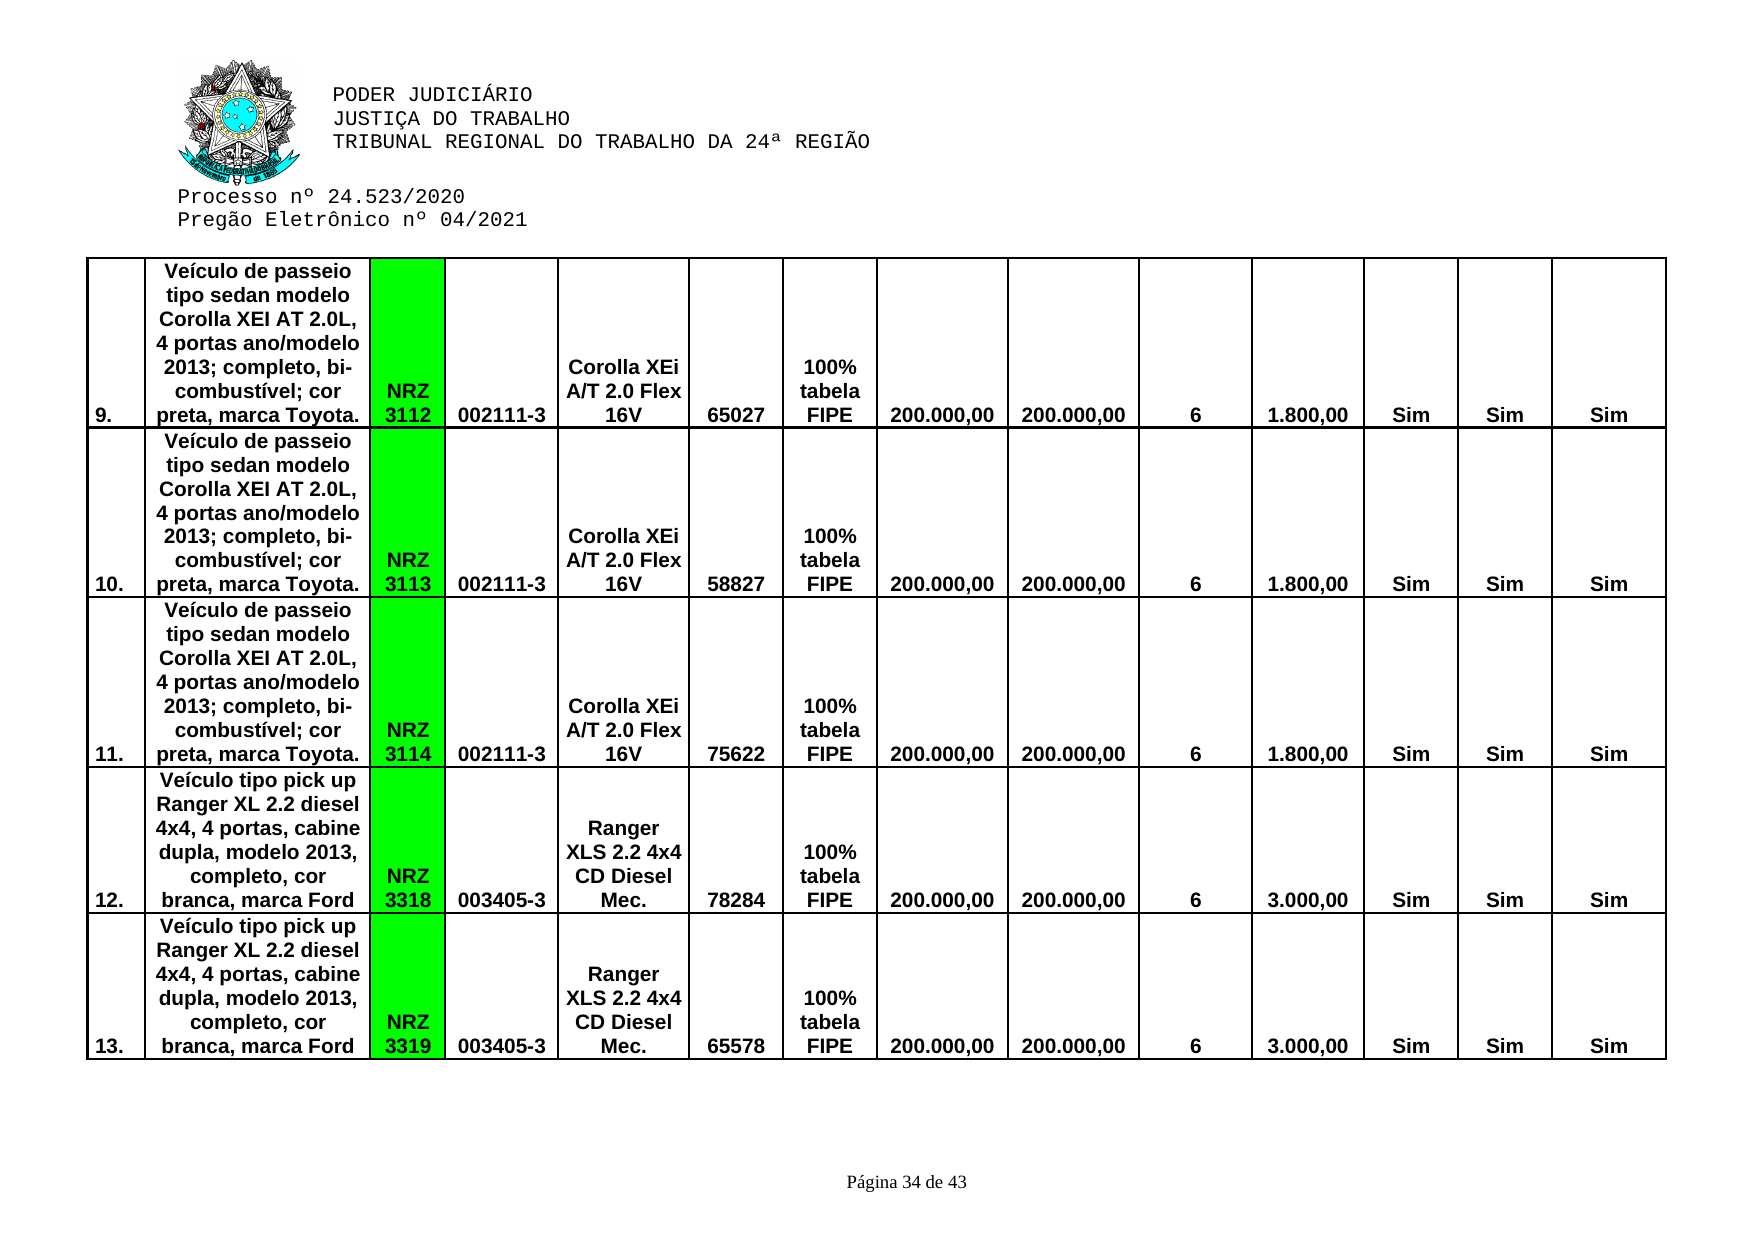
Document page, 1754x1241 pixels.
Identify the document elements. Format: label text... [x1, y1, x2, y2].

table_cell 3.000,00 [1253, 914, 1363, 1058]
table_cell 002111-3 [446, 429, 557, 596]
table_cell 6 [1140, 429, 1251, 596]
table_cell 10. [89, 429, 144, 596]
table_cell 200.000,00 [1009, 768, 1138, 912]
table_cell NRZ 3114 [371, 598, 444, 766]
table_cell Sim [1459, 429, 1551, 596]
table_cell 200.000,00 [1009, 914, 1138, 1058]
table_cell 200.000,00 [878, 429, 1007, 596]
table_cell Sim [1365, 768, 1457, 912]
table_cell 1.800,00 [1253, 429, 1363, 596]
table_cell 100% tabela FIPE [784, 598, 876, 766]
table_cell 12. [89, 768, 144, 912]
table_cell 78284 [690, 768, 782, 912]
table_cell 1.800,00 [1253, 259, 1363, 426]
table_cell Sim [1553, 259, 1665, 426]
table_cell 100% tabela FIPE [784, 914, 876, 1058]
table_cell NRZ 3318 [371, 768, 444, 912]
table_cell Sim [1459, 768, 1551, 912]
table_cell 200.000,00 [1009, 429, 1138, 596]
table_cell 200.000,00 [878, 598, 1007, 766]
table_cell Veículo de passeio tipo sedan modelo Corolla XEI AT 2.0L, 4 portas ano/modelo 2013; completo, bi-combustível; cor preta, marca Toyota. [146, 598, 369, 766]
table_cell Sim [1553, 429, 1665, 596]
table_cell 003405-3 [446, 768, 557, 912]
table_cell Corolla XEi A/T 2.0 Flex 16V [559, 598, 688, 766]
table_cell 100% tabela FIPE [784, 259, 876, 426]
table_cell 11. [89, 598, 144, 766]
table_cell Sim [1553, 598, 1665, 766]
table_cell 58827 [690, 429, 782, 596]
table_cell Corolla XEi A/T 2.0 Flex 16V [559, 429, 688, 596]
table_cell NRZ 3113 [371, 429, 444, 596]
table_cell 13. [89, 914, 144, 1058]
table_cell 9. [89, 259, 144, 426]
table_cell 6 [1140, 914, 1251, 1058]
table_cell 3.000,00 [1253, 768, 1363, 912]
table_cell 002111-3 [446, 598, 557, 766]
table_cell Sim [1459, 914, 1551, 1058]
table_cell Sim [1365, 259, 1457, 426]
table_cell 200.000,00 [1009, 598, 1138, 766]
table_cell NRZ 3319 [371, 914, 444, 1058]
table_cell Veículo tipo pick up Ranger XL 2.2 diesel 4x4, 4 portas, cabine dupla, modelo 2013, completo, cor branca, marca Ford [146, 914, 369, 1058]
table_cell Veículo de passeio tipo sedan modelo Corolla XEI AT 2.0L, 4 portas ano/modelo 2013; completo, bi-combustível; cor preta, marca Toyota. [146, 259, 369, 426]
table_cell Sim [1459, 259, 1551, 426]
table_cell 1.800,00 [1253, 598, 1363, 766]
table_cell 6 [1140, 598, 1251, 766]
table_cell 200.000,00 [878, 768, 1007, 912]
table_cell 6 [1140, 259, 1251, 426]
table_cell Veículo de passeio tipo sedan modelo Corolla XEI AT 2.0L, 4 portas ano/modelo 2013; completo, bi-combustível; cor preta, marca Toyota. [146, 429, 369, 596]
table_cell Sim [1459, 598, 1551, 766]
table_cell Ranger XLS 2.2 4x4 CD Diesel Mec. [559, 768, 688, 912]
table_cell Sim [1365, 914, 1457, 1058]
table_cell 100% tabela FIPE [784, 429, 876, 596]
table_cell 6 [1140, 768, 1251, 912]
table_cell Ranger XLS 2.2 4x4 CD Diesel Mec. [559, 914, 688, 1058]
table_cell 75622 [690, 598, 782, 766]
table_cell 003405-3 [446, 914, 557, 1058]
table_cell 200.000,00 [878, 259, 1007, 426]
table_cell Sim [1553, 768, 1665, 912]
picture [177, 59, 302, 186]
table_cell Veículo tipo pick up Ranger XL 2.2 diesel 4x4, 4 portas, cabine dupla, modelo 2013, completo, cor branca, marca Ford [146, 768, 369, 912]
table_cell 65027 [690, 259, 782, 426]
table_cell 200.000,00 [1009, 259, 1138, 426]
table_cell Sim [1365, 429, 1457, 596]
table_cell Sim [1553, 914, 1665, 1058]
table_cell Corolla XEi A/T 2.0 Flex 16V [559, 259, 688, 426]
table_cell NRZ 3112 [371, 259, 444, 426]
table_cell Sim [1365, 598, 1457, 766]
table_cell 65578 [690, 914, 782, 1058]
table_cell 100% tabela FIPE [784, 768, 876, 912]
table_cell 002111-3 [446, 259, 557, 426]
table_cell 200.000,00 [878, 914, 1007, 1058]
